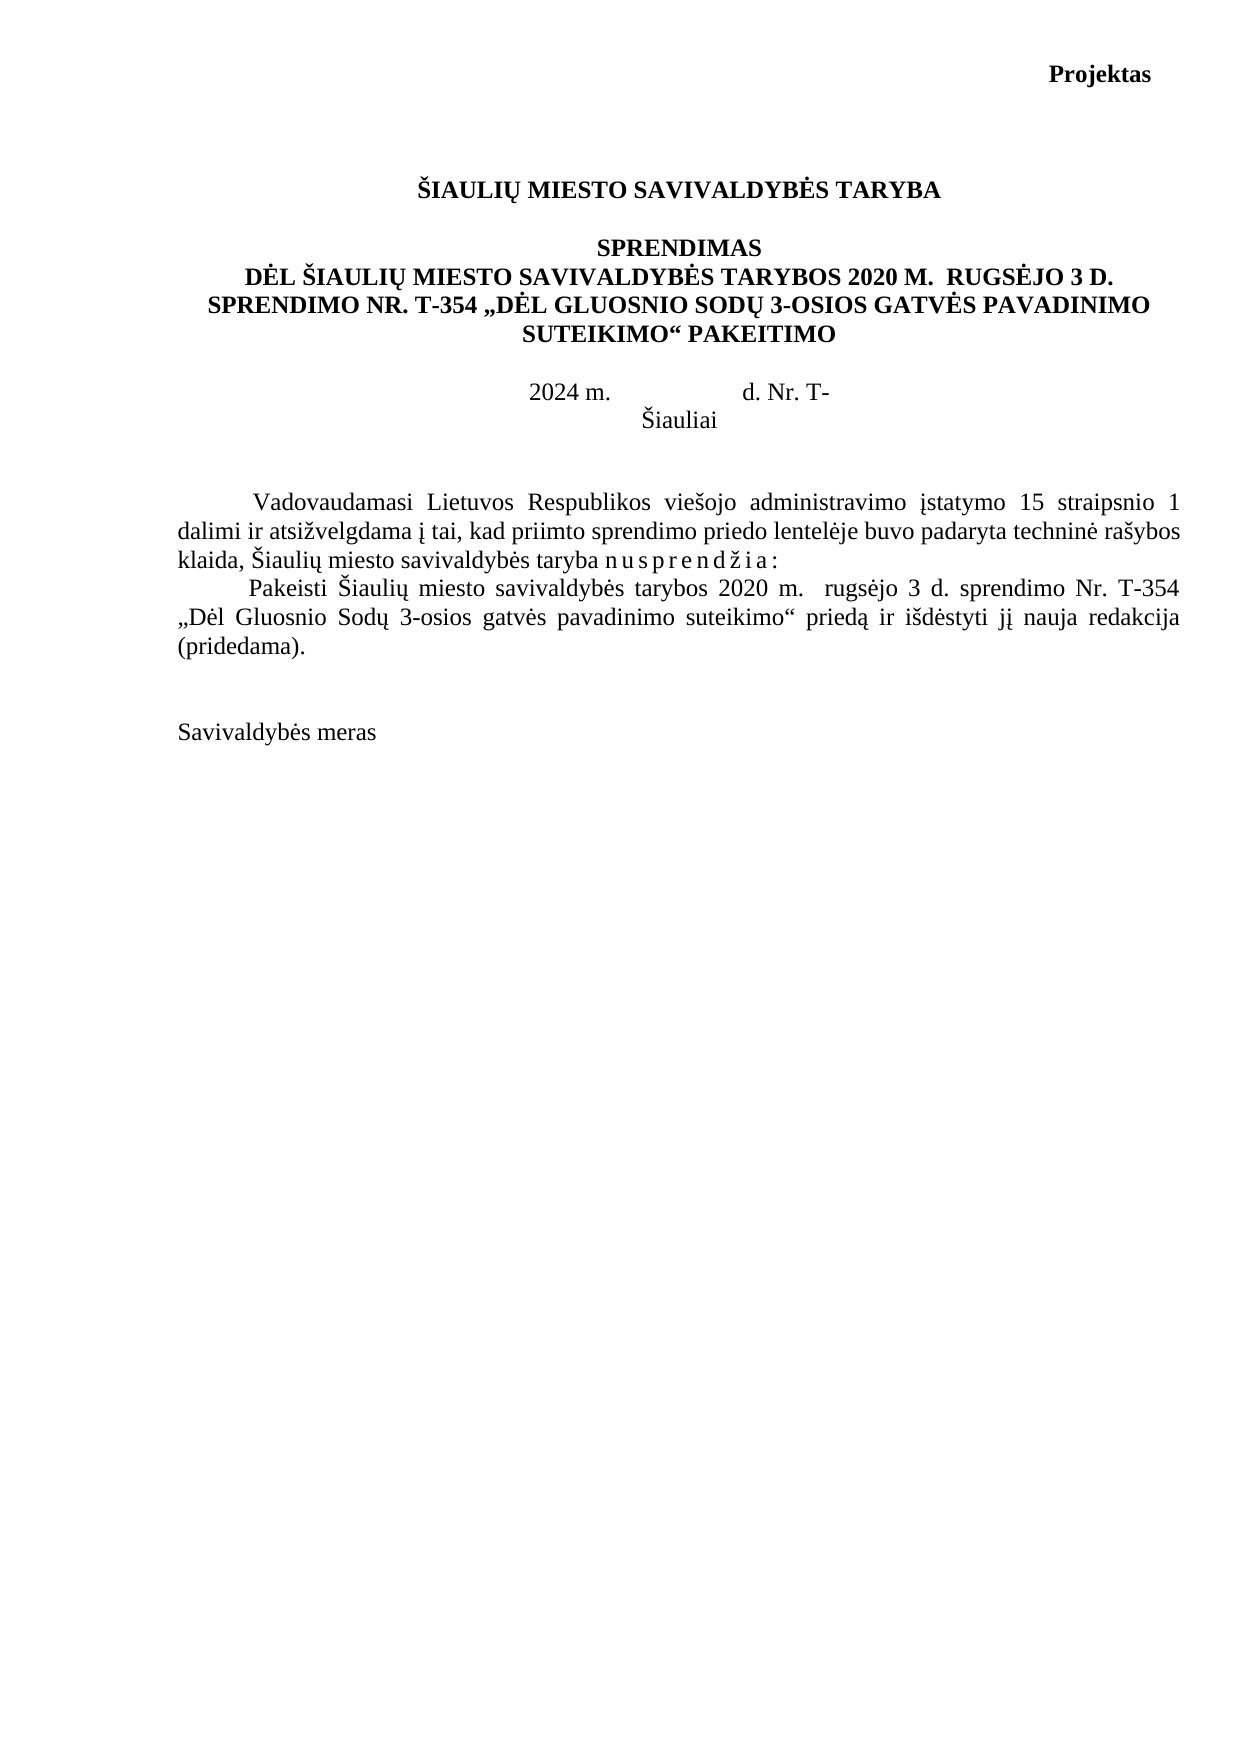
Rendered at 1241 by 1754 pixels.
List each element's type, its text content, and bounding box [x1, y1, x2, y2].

text ŠIAULIŲ MIESTO SAVIVALDYBĖS TARYBA [177, 176, 1181, 204]
text 2024 m. d. Nr. T- [177, 377, 1181, 406]
text Pakeisti Šiaulių miesto savivaldybės tarybos 2020 m. rugsėjo 3 d. sprendimo Nr. T-354 „Dėl Gluosnio Sodų 3-osios gatvės pavadinimo suteikimo“ priedą ir išdėstyti jį nauja redakcija (pridedama). [177, 573, 1181, 660]
text Vadovaudamasi Lietuvos Respublikos viešojo administravimo įstatymo 15 straipsnio 1 dalimi ir atsižvelgdama į tai, kad priimto sprendimo priedo lentelėje buvo padaryta techninė rašybos klaida, Šiaulių miesto savivaldybės taryba nusprendžia: [177, 487, 1181, 573]
text Savivaldybės meras [177, 717, 1181, 746]
text DĖL ŠIAULIŲ MIESTO SAVIVALDYBĖS TARYBOS 2020 M. RUGSĖJO 3 D. SPRENDIMO NR. T-354 „DĖL GLUOSNIO SODŲ 3-OSIOS GATVĖS PAVADINIMO SUTEIKIMO“ PAKEITIMO [177, 262, 1181, 348]
text SPRENDIMAS [177, 233, 1181, 262]
text Šiauliai [177, 406, 1181, 434]
